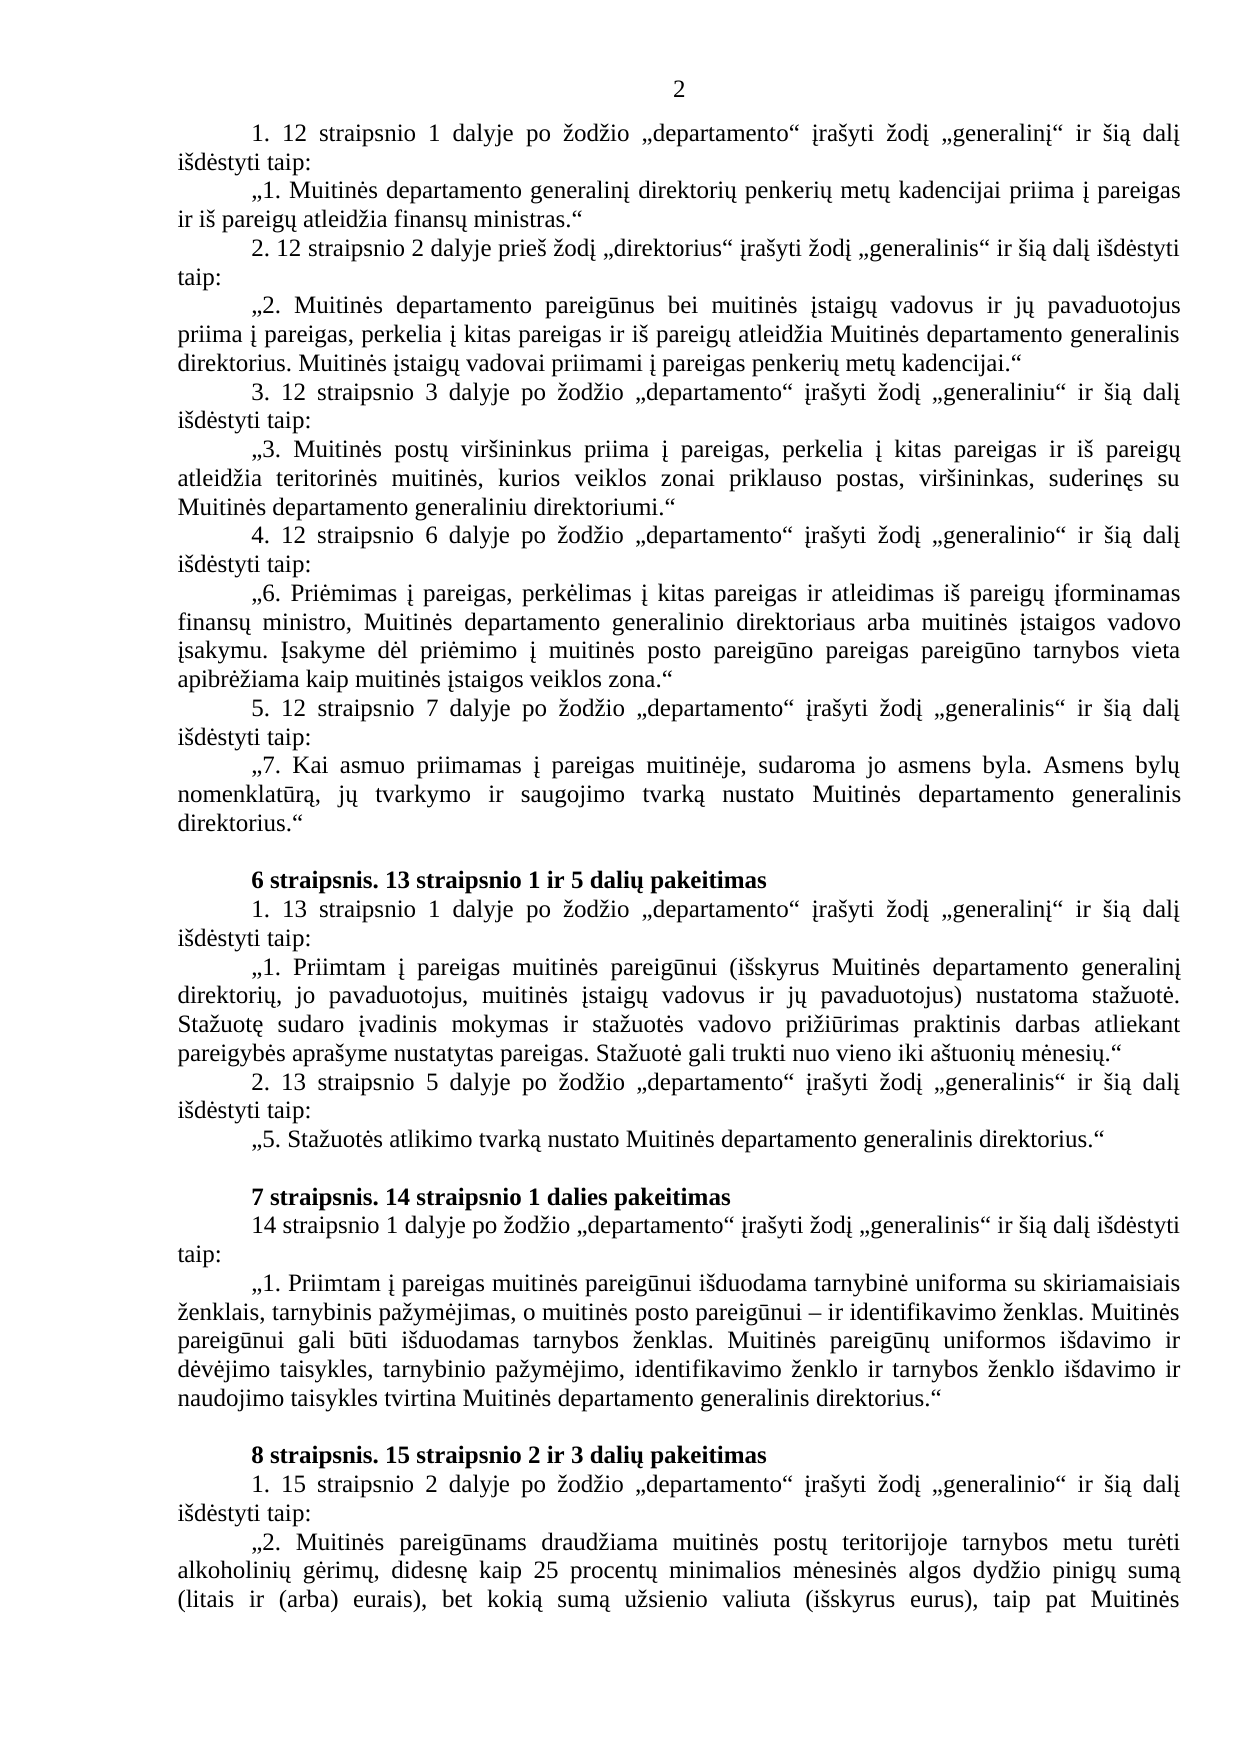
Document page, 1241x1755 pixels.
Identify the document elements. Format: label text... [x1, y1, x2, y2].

text 6 straipsnis. 13 straipsnio 1 ir 5 dalių pakeitimas [177, 866, 1181, 894]
text „2. Muitinės pareigūnams draudžiama muitinės postų teritorijoje tarnybos metu turėti alkoholinių gėrimų, didesnę kaip 25 procentų minimalios mėnesinės algos dydžio pinigų sumą (litais ir (arba) eurais), bet kokią sumą užsienio valiuta (išskyrus eurus), taip pat Muitinės [177, 1527, 1181, 1613]
text „5. Stažuotės atlikimo tvarką nustato Muitinės departamento generalinis direktorius.“ [177, 1124, 1181, 1153]
text 4. 12 straipsnio 6 dalyje po žodžio „departamento“ įrašyti žodį „generalinio“ ir šią dalį išdėstyti taip: [177, 521, 1181, 578]
text 1. 15 straipsnio 2 dalyje po žodžio „departamento“ įrašyti žodį „generalinio“ ir šią dalį išdėstyti taip: [177, 1469, 1181, 1527]
text 5. 12 straipsnio 7 dalyje po žodžio „departamento“ įrašyti žodį „generalinis“ ir šią dalį išdėstyti taip: [177, 693, 1181, 751]
text 3. 12 straipsnio 3 dalyje po žodžio „departamento“ įrašyti žodį „generaliniu“ ir šią dalį išdėstyti taip: [177, 377, 1181, 434]
text „7. Kai asmuo priimamas į pareigas muitinėje, sudaroma jo asmens byla. Asmens bylų nomenklatūrą, jų tvarkymo ir saugojimo tvarką nustato Muitinės departamento generalinis direktorius.“ [177, 751, 1181, 837]
text „2. Muitinės departamento pareigūnus bei muitinės įstaigų vadovus ir jų pavaduotojus priima į pareigas, perkelia į kitas pareigas ir iš pareigų atleidžia Muitinės departamento generalinis direktorius. Muitinės įstaigų vadovai priimami į pareigas penkerių metų kadencijai.“ [177, 291, 1181, 377]
text 7 straipsnis. 14 straipsnio 1 dalies pakeitimas [177, 1182, 1181, 1211]
text 1. 12 straipsnio 1 dalyje po žodžio „departamento“ įrašyti žodį „generalinį“ ir šią dalį išdėstyti taip: [177, 118, 1181, 176]
text 14 straipsnio 1 dalyje po žodžio „departamento“ įrašyti žodį „generalinis“ ir šią dalį išdėstyti taip: [177, 1211, 1181, 1268]
text 2. 13 straipsnio 5 dalyje po žodžio „departamento“ įrašyti žodį „generalinis“ ir šią dalį išdėstyti taip: [177, 1067, 1181, 1124]
text „1. Priimtam į pareigas muitinės pareigūnui (išskyrus Muitinės departamento generalinį direktorių, jo pavaduotojus, muitinės įstaigų vadovus ir jų pavaduotojus) nustatoma stažuotė. Stažuotę sudaro įvadinis mokymas ir stažuotės vadovo prižiūrimas praktinis darbas atliekant pareigybės aprašyme nustatytas pareigas. Stažuotė gali trukti nuo vieno iki aštuonių mėnesių.“ [177, 952, 1181, 1067]
text „3. Muitinės postų viršininkus priima į pareigas, perkelia į kitas pareigas ir iš pareigų atleidžia teritorinės muitinės, kurios veiklos zonai priklauso postas, viršininkas, suderinęs su Muitinės departamento generaliniu direktoriumi.“ [177, 434, 1181, 521]
text 1. 13 straipsnio 1 dalyje po žodžio „departamento“ įrašyti žodį „generalinį“ ir šią dalį išdėstyti taip: [177, 894, 1181, 952]
text 8 straipsnis. 15 straipsnio 2 ir 3 dalių pakeitimas [177, 1441, 1181, 1469]
text „1. Priimtam į pareigas muitinės pareigūnui išduodama tarnybinė uniforma su skiriamaisiais ženklais, tarnybinis pažymėjimas, o muitinės posto pareigūnui – ir identifikavimo ženklas. Muitinės pareigūnui gali būti išduodamas tarnybos ženklas. Muitinės pareigūnų uniformos išdavimo ir dėvėjimo taisykles, tarnybinio pažymėjimo, identifikavimo ženklo ir tarnybos ženklo išdavimo ir naudojimo taisykles tvirtina Muitinės departamento generalinis direktorius.“ [177, 1268, 1181, 1412]
text „1. Muitinės departamento generalinį direktorių penkerių metų kadencijai priima į pareigas ir iš pareigų atleidžia finansų ministras.“ [177, 176, 1181, 233]
text „6. Priėmimas į pareigas, perkėlimas į kitas pareigas ir atleidimas iš pareigų įforminamas finansų ministro, Muitinės departamento generalinio direktoriaus arba muitinės įstaigos vadovo įsakymu. Įsakyme dėl priėmimo į muitinės posto pareigūno pareigas pareigūno tarnybos vieta apibrėžiama kaip muitinės įstaigos veiklos zona.“ [177, 578, 1181, 693]
text 2. 12 straipsnio 2 dalyje prieš žodį „direktorius“ įrašyti žodį „generalinis“ ir šią dalį išdėstyti taip: [177, 233, 1181, 291]
